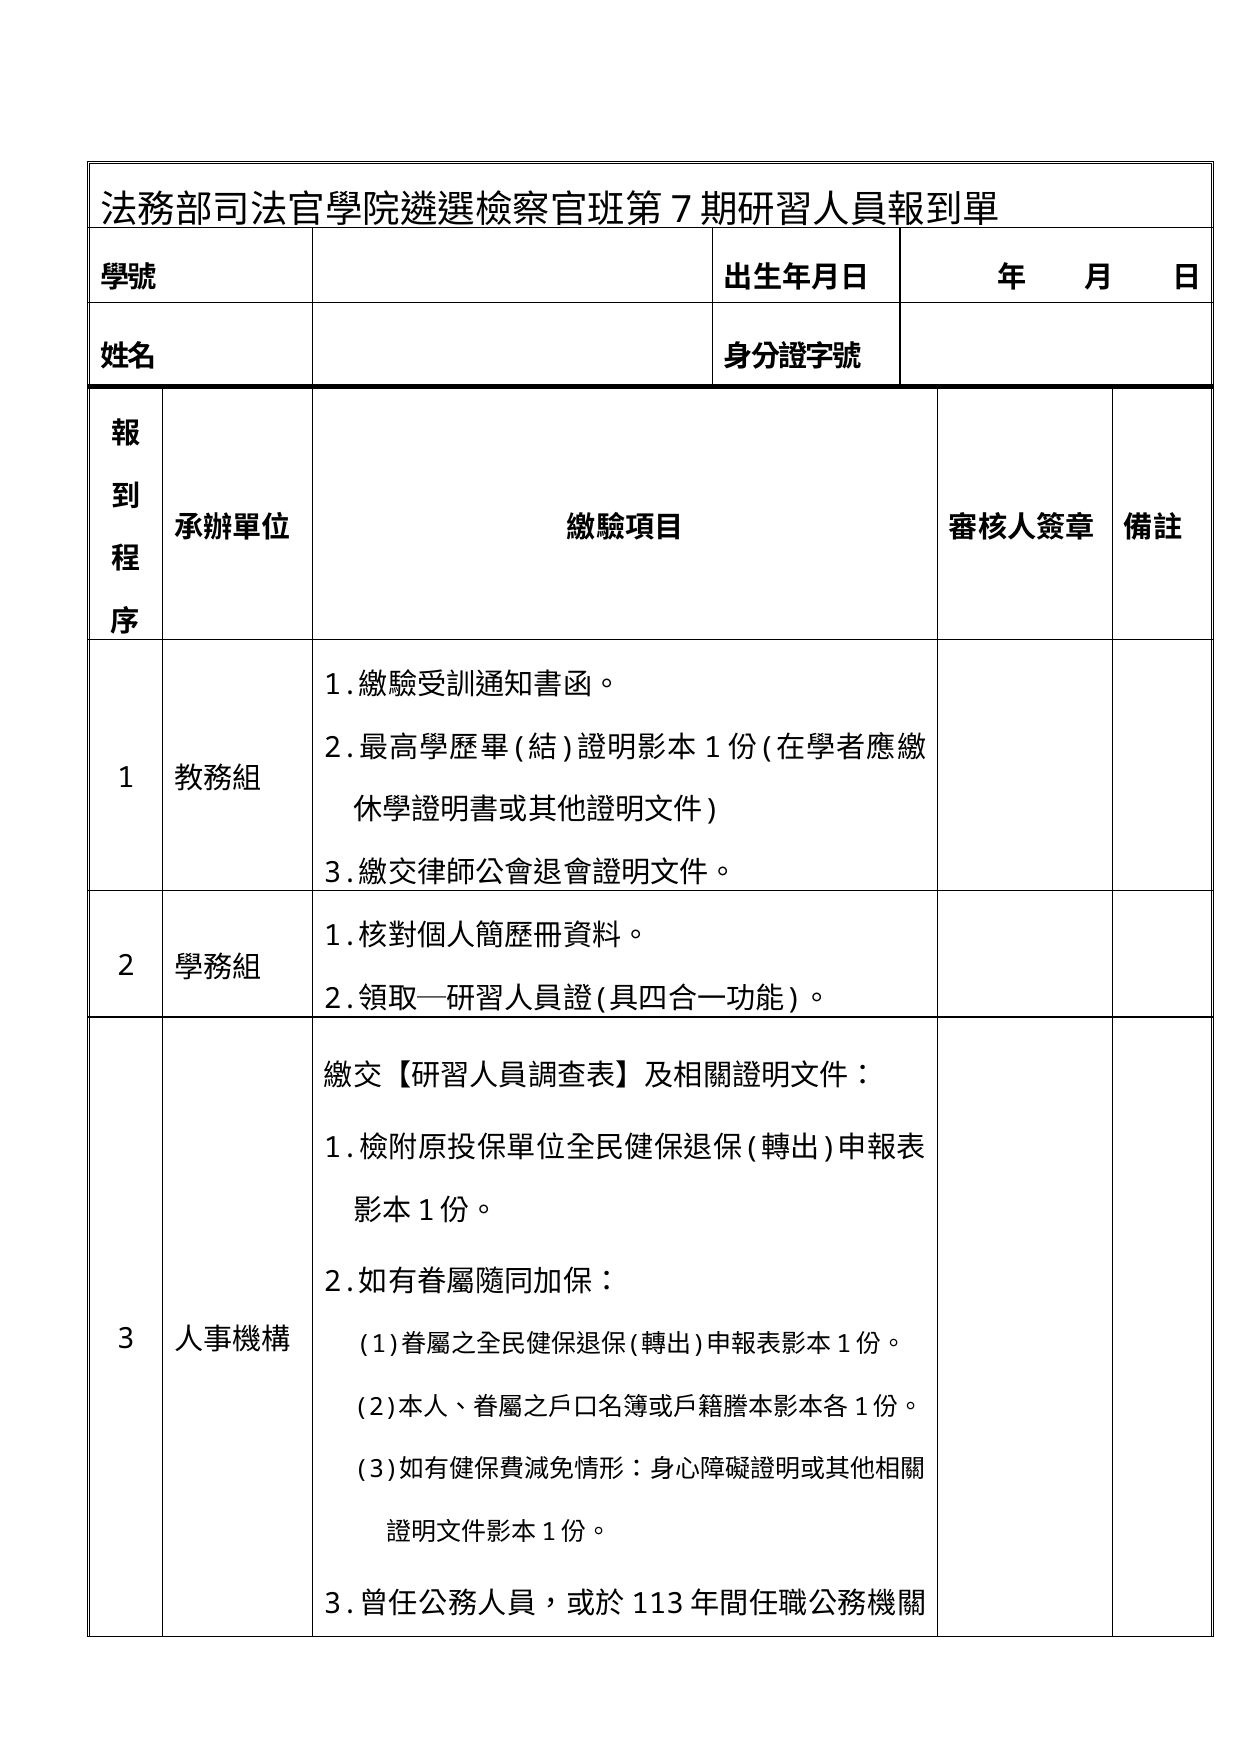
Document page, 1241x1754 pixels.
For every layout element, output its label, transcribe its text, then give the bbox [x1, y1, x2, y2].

table_cell 出生年月日 [713, 228, 899, 302]
table_cell [313, 303, 712, 384]
table_cell 教務組 [163, 640, 312, 890]
table_cell 身分證字號 [713, 303, 899, 384]
table_cell 報到程序 [90, 389, 162, 639]
table_cell 審核人簽章 [938, 389, 1112, 639]
table_cell [1113, 1018, 1211, 1636]
table_cell 繳交【研習人員調查表】及相關證明文件： 1.檢附原投保單位全民健保退保(轉出)申報表影本1份。 2.如有眷屬隨同加保： (1)眷屬之全民健保退保(轉出)申報表影本1份。 (2)本人、眷屬之戶口名簿或戶籍謄本影本各1份。 (3)如有健保費減免情形：身心障礙證明或其他相關證明文件影本1份。 3.曾任公務人員，或於113年間任職公務機關 [313, 1018, 937, 1636]
table_cell 姓名 [90, 303, 312, 384]
table_cell 繳驗項目 [313, 389, 937, 639]
table_header 法務部司法官學院遴選檢察官班第7期研習人員報到單 [90, 164, 1211, 227]
table_cell 2 [90, 891, 162, 1016]
table_cell [313, 228, 712, 302]
table_cell 年 月 日 [901, 228, 1211, 302]
table_cell 承辦單位 [163, 389, 312, 639]
table_cell [1113, 640, 1211, 890]
table_cell [938, 640, 1112, 890]
table_cell [938, 891, 1112, 1016]
table_cell 人事機構 [163, 1018, 312, 1636]
table_cell 3 [90, 1018, 162, 1636]
table_cell [1113, 891, 1211, 1016]
table_cell 學務組 [163, 891, 312, 1016]
table_cell 1 [90, 640, 162, 890]
table_cell 學號 [90, 228, 312, 302]
table_cell [901, 303, 1211, 384]
table_cell 備註 [1113, 389, 1211, 639]
table_cell [938, 1018, 1112, 1636]
table_cell 1.繳驗受訓通知書函。 2.最高學歷畢(結)證明影本1份(在學者應繳休學證明書或其他證明文件) 3.繳交律師公會退會證明文件。 [313, 640, 937, 890]
table_cell 1.核對個人簡歷冊資料。 2.領取─研習人員證(具四合一功能)。 [313, 891, 937, 1016]
